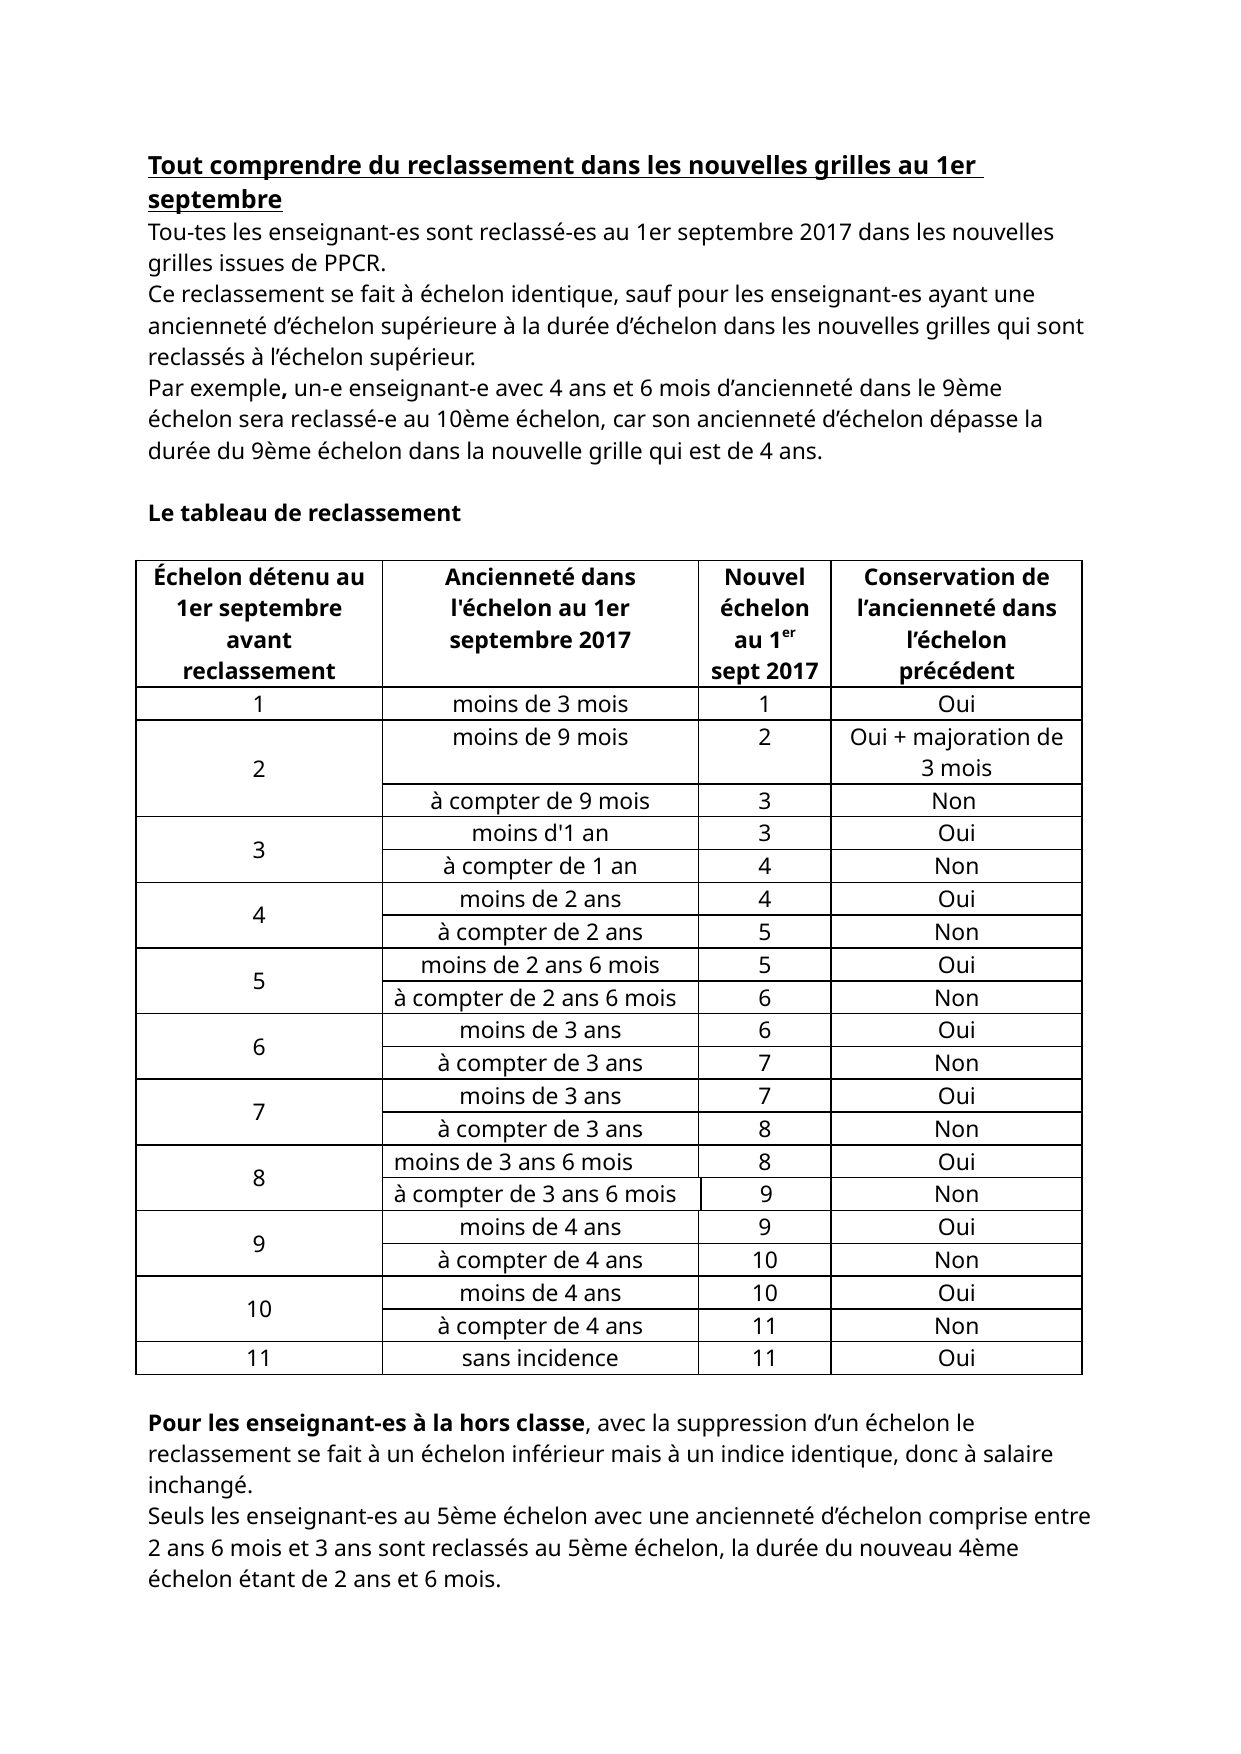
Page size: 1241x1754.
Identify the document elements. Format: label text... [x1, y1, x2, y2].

table_cell 4 [699, 850, 830, 881]
table_cell Non [832, 1310, 1081, 1341]
table_cell 8 [699, 1146, 830, 1177]
table_cell Oui [832, 1146, 1081, 1177]
table_cell 1 [699, 688, 830, 719]
table_cell Non [832, 916, 1081, 947]
table_cell 8 [699, 1113, 830, 1144]
table_header Nouvel échelon au 1er sept 2017 [699, 561, 830, 686]
table_cell 11 [699, 1310, 830, 1341]
table_cell Oui [832, 1014, 1081, 1046]
table_cell 4 [699, 883, 830, 914]
table_cell 9 [137, 1211, 382, 1275]
table_cell à compter de 3 ans [383, 1113, 698, 1144]
table_cell sans incidence [383, 1342, 698, 1374]
table_cell 9 [702, 1178, 830, 1209]
table_cell 11 [699, 1342, 830, 1374]
table_cell moins d'1 an [383, 817, 698, 849]
table_cell moins de 2 ans 6 mois [383, 949, 698, 980]
table_cell Oui [832, 1080, 1081, 1111]
table_cell 10 [699, 1244, 830, 1275]
table_cell 7 [699, 1080, 830, 1111]
table_header Conservation de l’ancienneté dans l’échelon précédent [832, 561, 1081, 686]
table_cell 2 [699, 721, 830, 783]
table_cell à compter de 4 ans [383, 1244, 698, 1275]
table_cell Oui [832, 883, 1081, 914]
table_cell 4 [137, 883, 382, 947]
text Seuls les enseignant-es au 5ème échelon avec une ancienneté d’échelon comprise entre 2 ans 6 mois et 3 ans sont reclassés au 5ème échelon, la durée du nouveau 4ème échelon étant de 2 ans et 6 mois. [148, 1500, 1092, 1594]
table_cell 8 [137, 1146, 382, 1209]
table_cell 10 [699, 1277, 830, 1308]
table_cell à compter de 9 mois [383, 785, 698, 816]
table_cell 10 [137, 1277, 382, 1341]
table_cell Oui [832, 949, 1081, 980]
table_cell 11 [137, 1342, 382, 1374]
table_cell moins de 3 ans [383, 1014, 698, 1046]
table_cell 2 [137, 721, 382, 816]
table_header Ancienneté dans l'échelon au 1er septembre 2017 [383, 561, 698, 686]
table_cell à compter de 4 ans [383, 1310, 698, 1341]
table_cell Non [832, 1178, 1081, 1209]
text Le tableau de reclassement [148, 497, 1092, 528]
table_cell Oui [832, 1342, 1081, 1374]
table_cell à compter de 2 ans 6 mois [383, 982, 698, 1013]
table_cell 6 [137, 1014, 382, 1078]
text Par exemple, un-e enseignant-e avec 4 ans et 6 mois d’ancienneté dans le 9ème échelon sera reclassé-e au 10ème échelon, car son ancienneté d’échelon dépasse la durée du 9ème échelon dans la nouvelle grille qui est de 4 ans. [148, 372, 1092, 466]
table_cell 5 [699, 916, 830, 947]
table_cell moins de 2 ans [383, 883, 698, 914]
table_cell Oui + majoration de 3 mois [832, 721, 1081, 783]
table_cell Non [832, 982, 1081, 1013]
table_cell Non [832, 1047, 1081, 1078]
table_cell moins de 9 mois [383, 721, 698, 783]
table_cell à compter de 1 an [383, 850, 698, 881]
text Tout comprendre du reclassement dans les nouvelles grilles au 1er septembre [148, 148, 1092, 216]
table_cell moins de 4 ans [383, 1277, 698, 1308]
table_cell moins de 3 mois [383, 688, 698, 719]
table_cell Non [832, 785, 1081, 816]
table_cell à compter de 2 ans [383, 916, 698, 947]
text Ce reclassement se fait à échelon identique, sauf pour les enseignant-es ayant une ancienneté d’échelon supérieure à la durée d’échelon dans les nouvelles grilles qui sont reclassés à l’échelon supérieur. [148, 278, 1092, 372]
table_cell à compter de 3 ans [383, 1047, 698, 1078]
table_cell 6 [699, 1014, 830, 1046]
table_cell à compter de 3 ans 6 mois [383, 1178, 700, 1209]
table_cell Non [832, 850, 1081, 881]
table_cell 5 [137, 949, 382, 1013]
table_cell Oui [832, 817, 1081, 849]
table_cell Non [832, 1113, 1081, 1144]
table_cell 3 [699, 785, 830, 816]
table_cell moins de 4 ans [383, 1211, 698, 1242]
table_cell moins de 3 ans [383, 1080, 698, 1111]
table_cell 9 [699, 1211, 830, 1242]
text Tou-tes les enseignant-es sont reclassé-es au 1er septembre 2017 dans les nouvelles grilles issues de PPCR. [148, 216, 1092, 278]
text Pour les enseignant-es à la hors classe, avec la suppression d’un échelon le reclassement se fait à un échelon inférieur mais à un indice identique, donc à salaire inchangé. [148, 1406, 1092, 1500]
table_cell Oui [832, 688, 1081, 719]
table_cell Oui [832, 1277, 1081, 1308]
table_cell 7 [137, 1080, 382, 1144]
table_cell 5 [699, 949, 830, 980]
table_cell 1 [137, 688, 382, 719]
table_header Échelon détenu au 1er septembre avant reclassement [137, 561, 382, 686]
table_cell 3 [137, 817, 382, 881]
table_cell 6 [699, 982, 830, 1013]
table_cell Oui [832, 1211, 1081, 1242]
table_cell Non [832, 1244, 1081, 1275]
table_cell 3 [699, 817, 830, 849]
table_cell moins de 3 ans 6 mois [383, 1146, 698, 1177]
table_cell 7 [699, 1047, 830, 1078]
